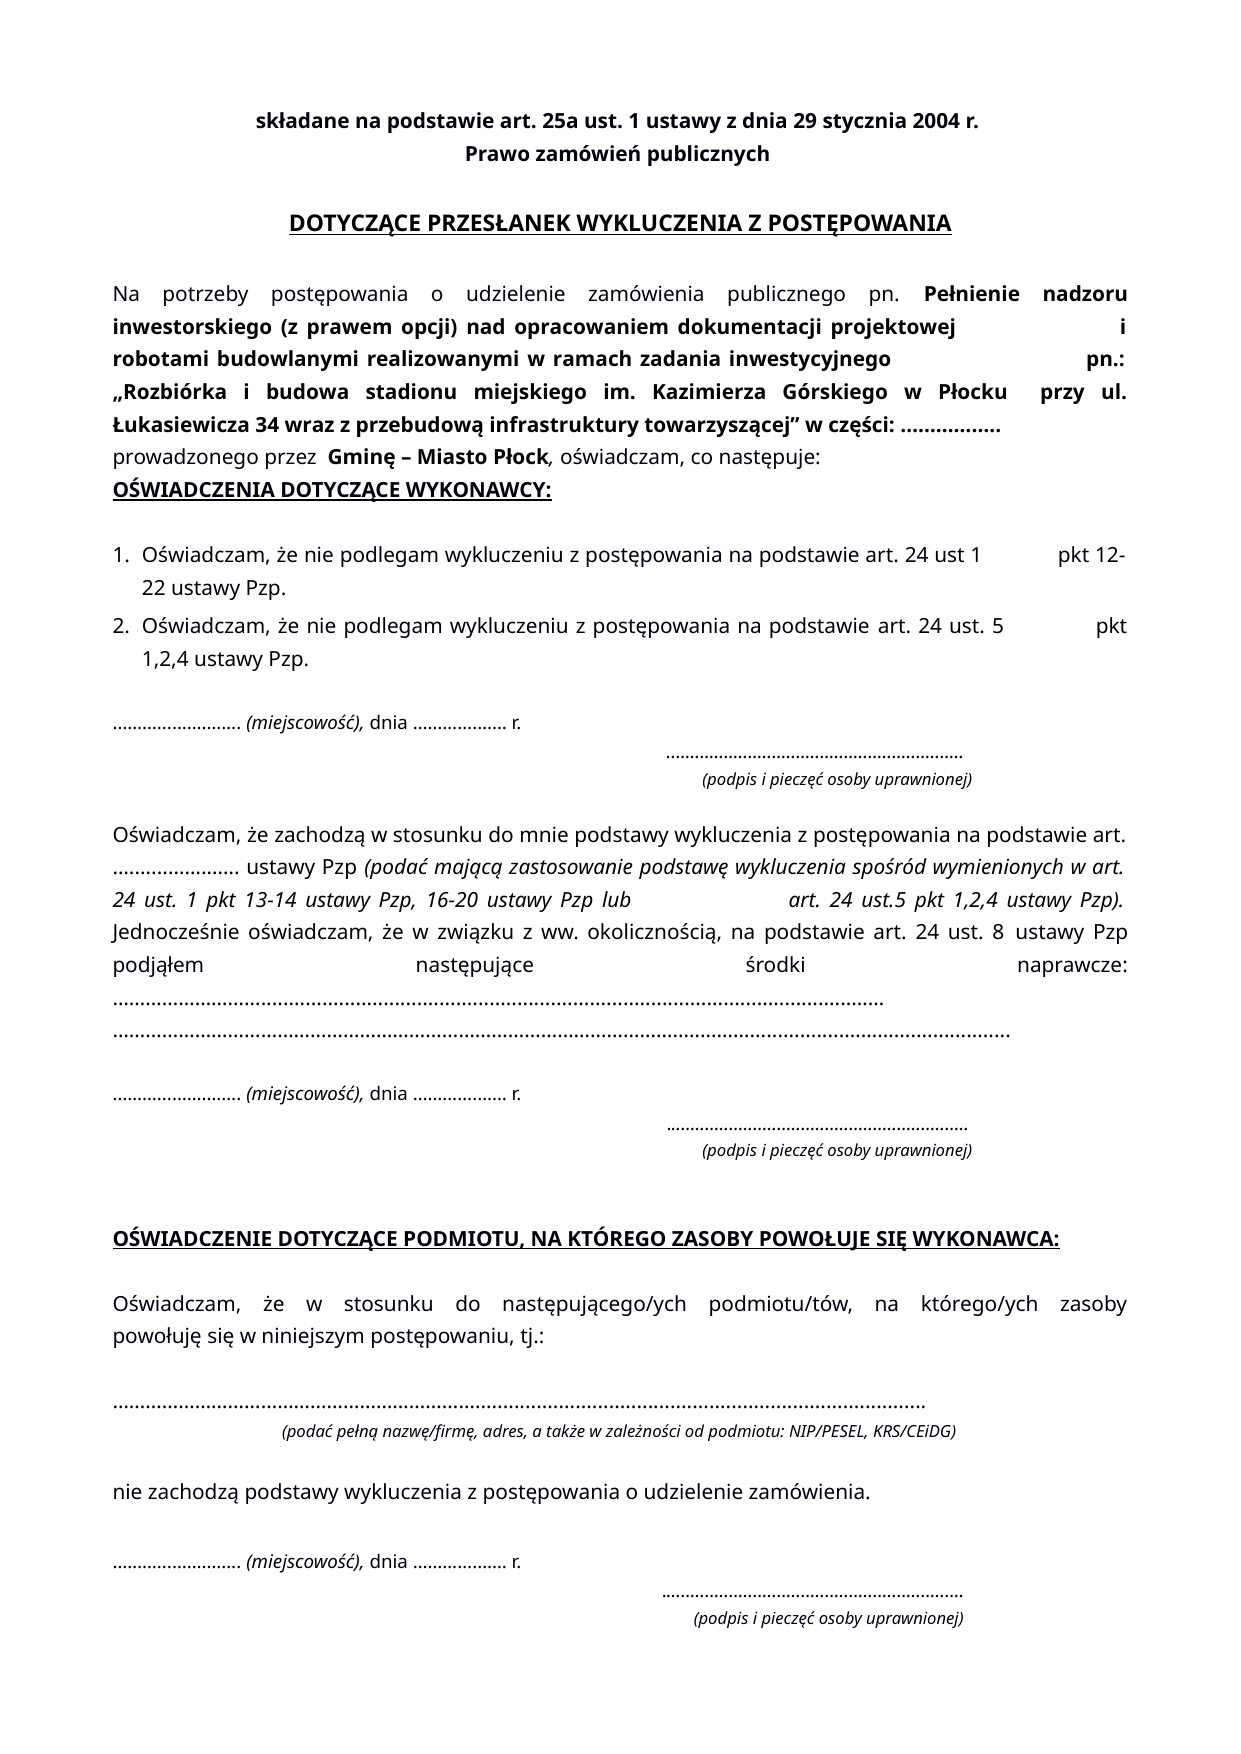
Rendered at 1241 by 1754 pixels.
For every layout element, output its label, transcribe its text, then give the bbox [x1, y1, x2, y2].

text ............................................................... [112, 1578, 1128, 1603]
text Na potrzeby postępowania o udzielenie zamówienia publicznego pn. Pełnienie nadzoru inwestorskiego (z prawem opcji) nad opracowaniem dokumentacji projektowej i robotami budowlanymi realizowanymi w ramach zadania inwestycyjnego pn.: „Rozbiórka i budowa stadionu miejskiego im. Kazimierza Górskiego w Płocku przy ul. Łukasiewicza 34 wraz z przebudową infrastruktury towarzyszącej” w części: …………….. [112, 279, 1128, 438]
text ………...…….……. (miejscowość), dnia ………….…… r. [112, 709, 1128, 734]
text składane na podstawie art. 25a ust. 1 ustawy z dnia 29 stycznia 2004 r. [112, 106, 1128, 135]
text ………...…….……. (miejscowość), dnia ………….…… r. [112, 1081, 1128, 1106]
text OŚWIADCZENIE DOTYCZĄCE PODMIOTU, NA KTÓREGO ZASOBY POWOŁUJE SIĘ WYKONAWCA: [112, 1224, 1128, 1252]
text 1. Oświadczam, że nie podlegam wykluczeniu z postępowania na podstawie art. 24 ust 1 pkt 12-22 ustawy Pzp. [112, 540, 1128, 601]
text ............................................................... [112, 1110, 1128, 1135]
text nie zachodzą podstawy wykluczenia z postępowania o udzielenie zamówienia. [112, 1477, 1128, 1506]
text Prawo zamówień publicznych [112, 139, 1128, 167]
text Oświadczam, że zachodzą w stosunku do mnie podstawy wykluczenia z postępowania na podstawie art. …..........………. ustawy Pzp (podać mającą zastosowanie podstawę wykluczenia spośród wymienionych w art. 24 ust. 1 pkt 13-14 ustawy Pzp, 16-20 ustawy Pzp lub art. 24 ust.5 pkt 1,2,4 ustawy Pzp). Jednocześnie oświadczam, że w związku z ww. okolicznością, na podstawie art. 24 ust. 8 ustawy Pzp podjąłem następujące środki naprawcze: ………………………..........................................................................................................…… [112, 820, 1128, 1011]
text …………………………………………………………………………………………..………….................………..................... [112, 1015, 1128, 1044]
text Oświadczam, że w stosunku do następującego/ych podmiotu/tów, na którego/ych zasoby powołuję się w niniejszym postępowaniu, tj.: [112, 1289, 1128, 1350]
text (podpis i pieczęć osoby uprawnionej) [112, 768, 1128, 790]
text (podpis i pieczęć osoby uprawnionej) [112, 1607, 1128, 1630]
text .............................................................. [112, 738, 1128, 764]
text (podpis i pieczęć osoby uprawnionej) [112, 1139, 1128, 1162]
text OŚWIADCZENIA DOTYCZĄCE WYKONAWCY: [112, 475, 1128, 503]
text (podać pełną nazwę/firmę, adres, a także w zależności od podmiotu: NIP/PESEL, KRS/CEiDG) [112, 1419, 1128, 1442]
text ………...…….……. (miejscowość), dnia ………….…… r. [112, 1548, 1128, 1574]
text …………………………………………………………................................................................................. [112, 1387, 1128, 1415]
text DOTYCZĄCE PRZESŁANEK WYKLUCZENIA Z POSTĘPOWANIA [112, 207, 1128, 239]
text prowadzonego przez Gminę – Miasto Płock, oświadczam, co następuje: [112, 442, 1128, 471]
text 2. Oświadczam, że nie podlegam wykluczeniu z postępowania na podstawie art. 24 ust. 5 pkt 1,2,4 ustawy Pzp. [112, 611, 1128, 672]
